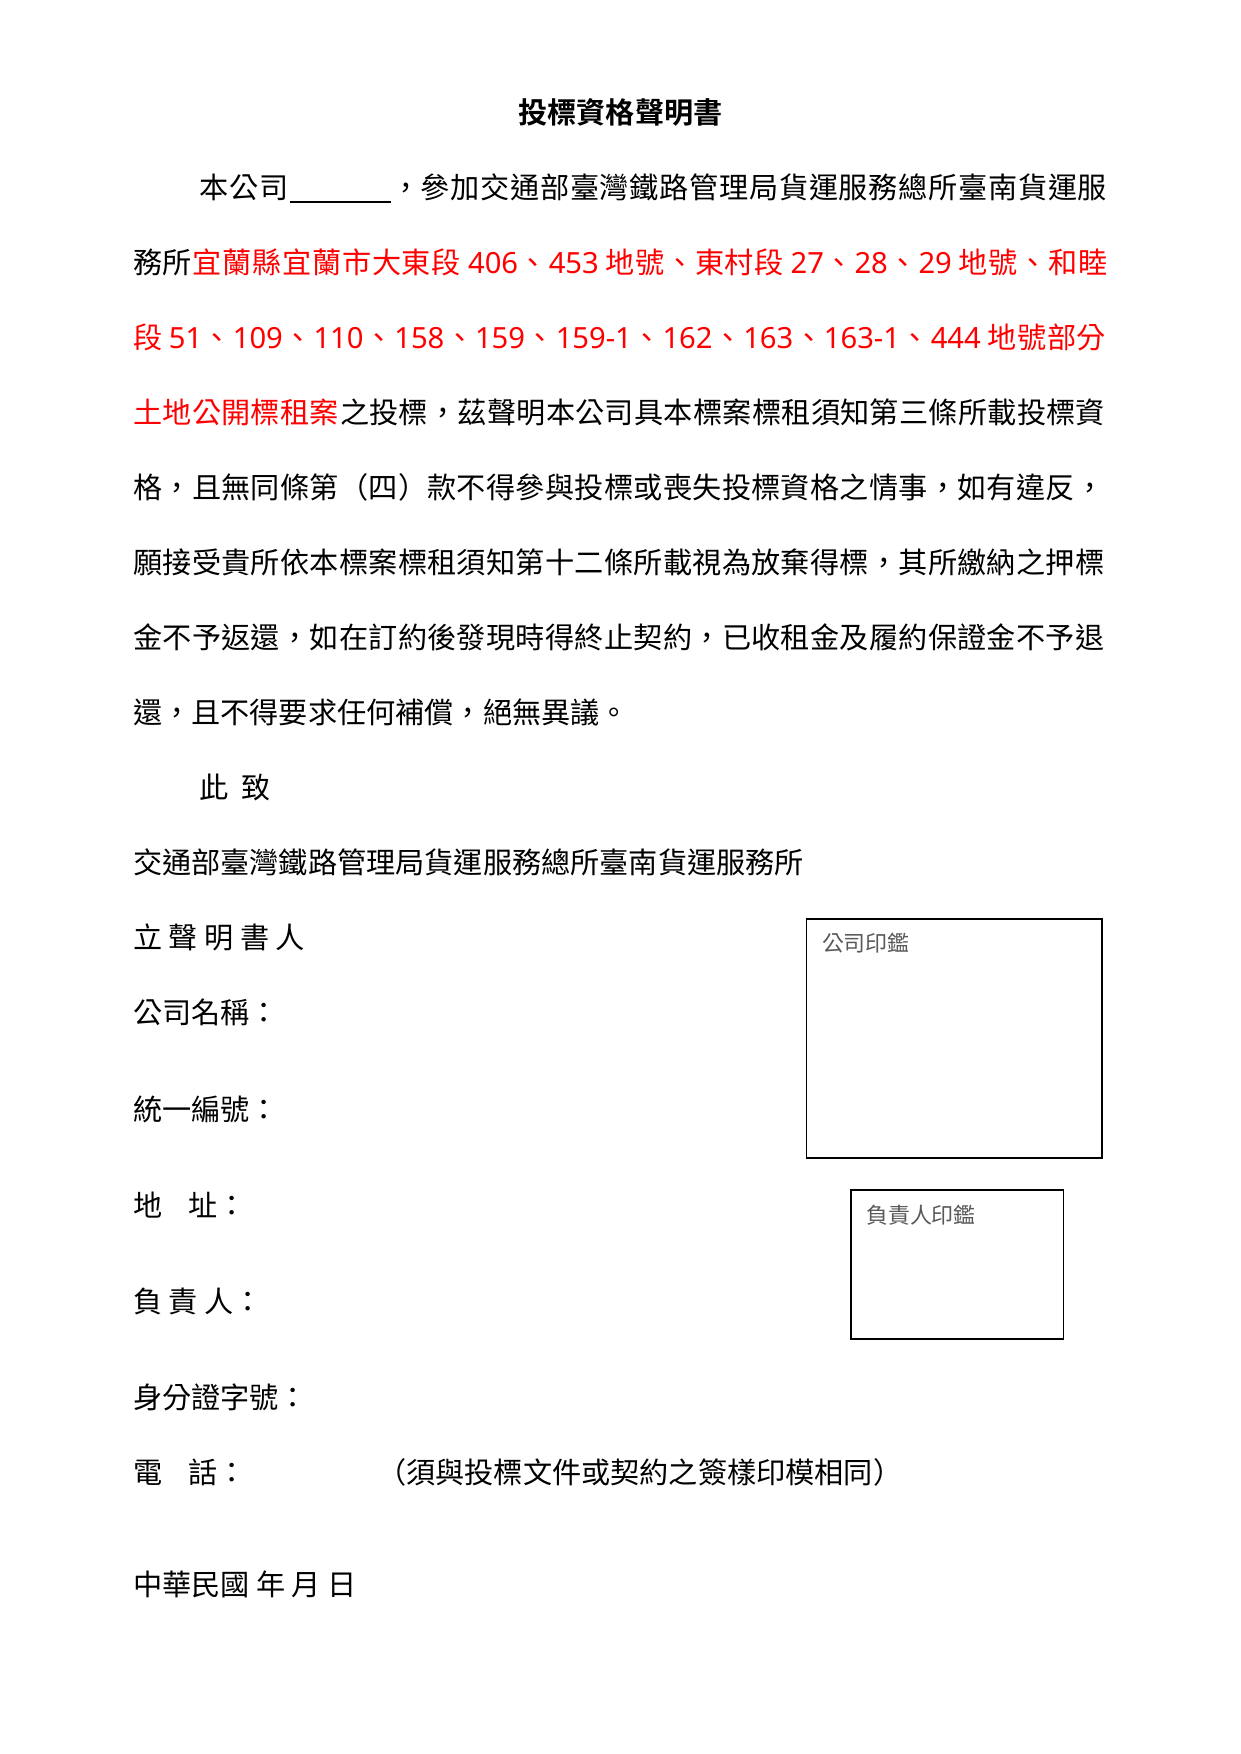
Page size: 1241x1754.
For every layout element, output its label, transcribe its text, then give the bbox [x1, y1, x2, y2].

text [1064, 1256, 1107, 1331]
text 立 聲 明 書 人 [133, 892, 1107, 967]
text 負責人印鑑 [866, 1198, 1049, 1229]
text 投標資格聲明書 [133, 67, 1107, 142]
text 身分證字號： [133, 1352, 1107, 1427]
text 公司印鑑 [822, 926, 1087, 958]
text 本公司 ，參加交通部臺灣鐵路管理局貨運服務總所臺南貨運服務所宜蘭縣宜蘭市大東段406、453地號、東村段27、28、29地號、和睦段51、109、110、158、159、159-1、162、163、163-1、444地號部分土地公開標租案之投標，茲聲明本公司具本標案標租須知第三條所載投標資格，且無同條第（四）款不得參與投標或喪失投標資格之情事，如有違反，願接受貴所依本標案標租須知第十二條所載視為放棄得標，其所繳納之押標金不予返還，如在訂約後發現時得終止契約，已收租金及履約保證金不予退還，且不得要求任何補償，絕無異議。 [133, 142, 1107, 742]
text [1103, 967, 1107, 1042]
text 地 址： [133, 1159, 1107, 1234]
text 中華民國 年 月 日 [133, 1539, 1107, 1614]
text 電 話： （須與投標文件或契約之簽樣印模相同） [133, 1427, 1107, 1502]
text [1103, 1063, 1107, 1138]
text 此 致 [133, 742, 1107, 817]
text 負 責 人： [133, 1256, 850, 1331]
text 公司名稱： [133, 967, 806, 1042]
text 交通部臺灣鐵路管理局貨運服務總所臺南貨運服務所 [133, 817, 1107, 892]
text 統一編號： [133, 1063, 806, 1138]
